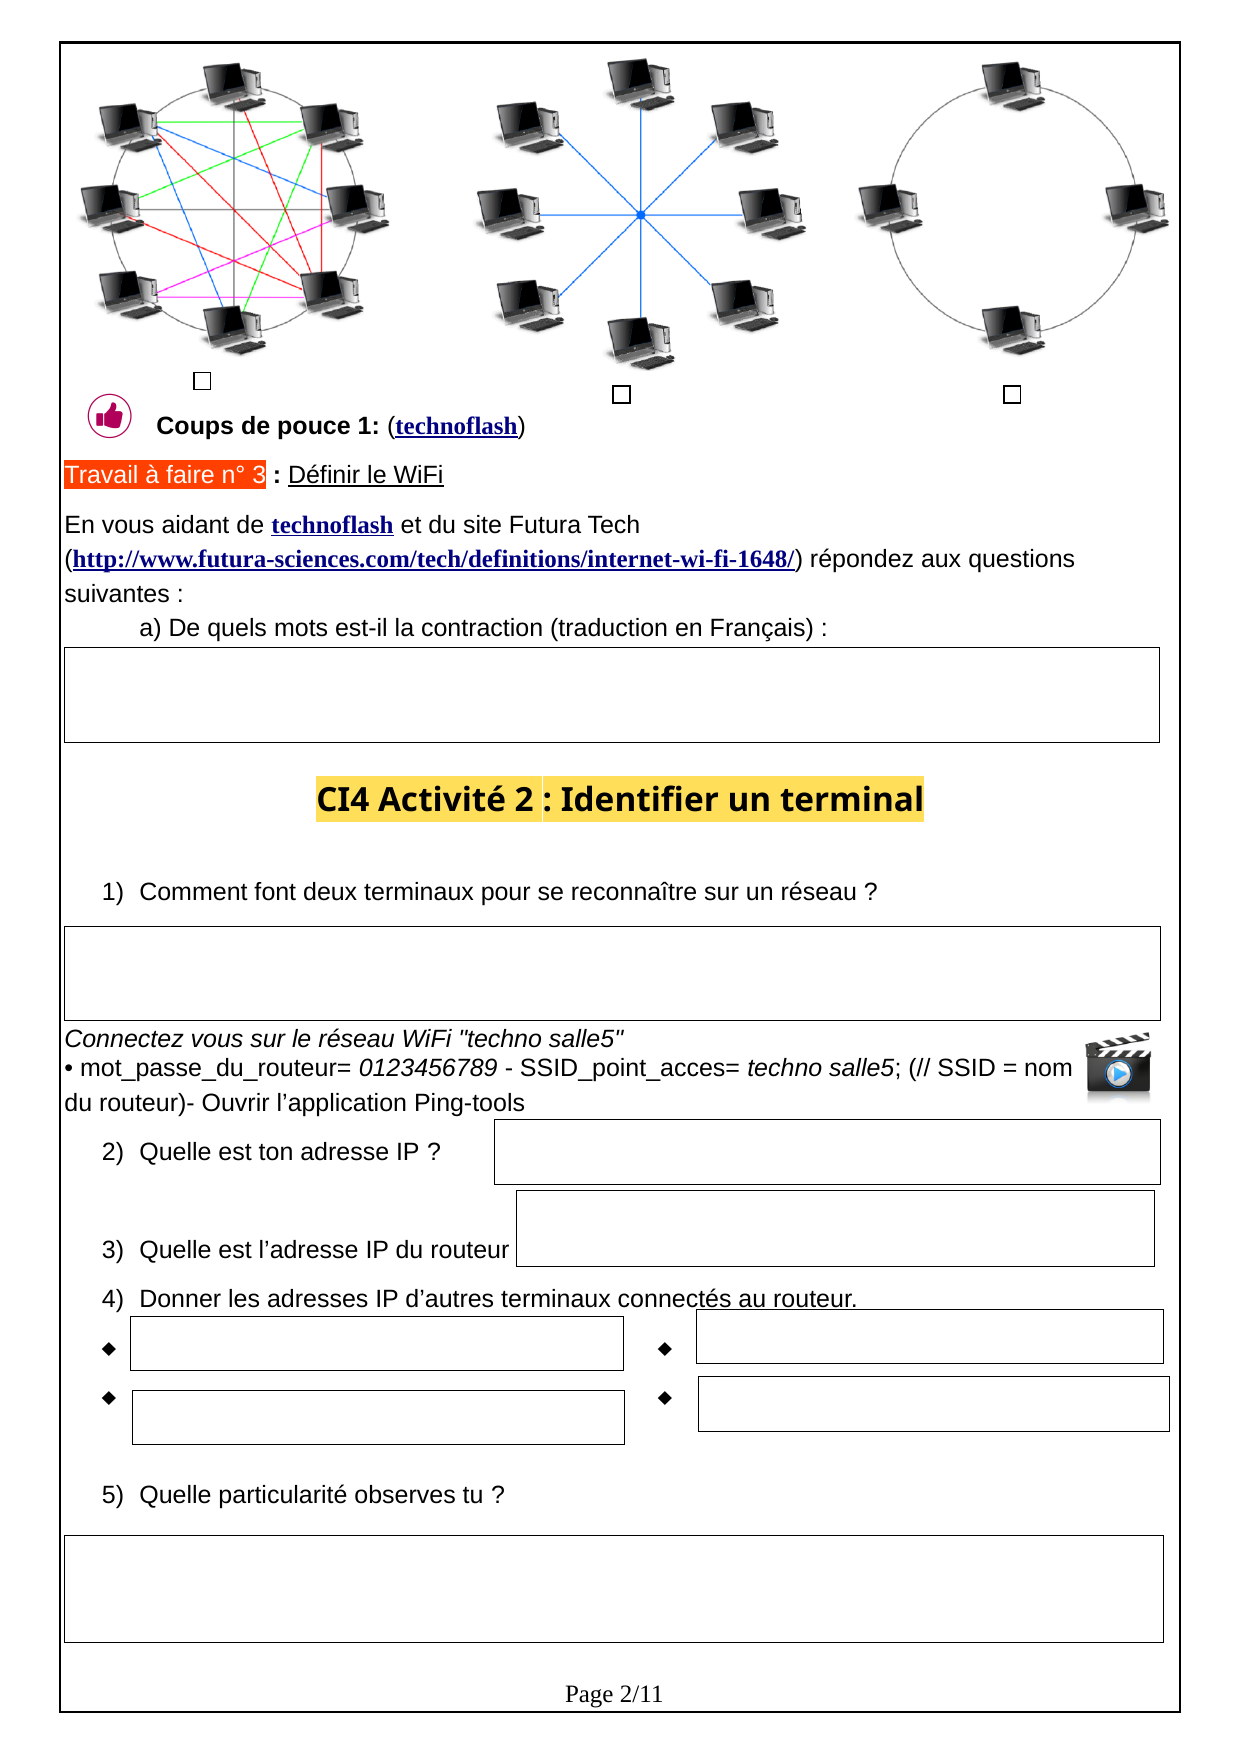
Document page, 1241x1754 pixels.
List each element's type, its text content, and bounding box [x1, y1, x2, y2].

list Comment font deux terminaux pour se reconnaître sur un réseau ? [102, 877, 1176, 906]
text Coups de pouce 1: (technoflash) [138, 411, 1176, 440]
list Quelle est l’adresse IP du routeur ? [102, 1235, 516, 1263]
text • mot_passe_du_routeur= 0123456789 - SSID_point_acces= techno salle5; (// SSID = nom du routeur)- Ouvrir l’application Ping-tools [64, 1053, 1176, 1116]
picture [1082, 1031, 1155, 1104]
subtitle CI4 Activité 2 : Identifier un terminal [924, 776, 1176, 822]
list Quelle particularité observes tu ? [102, 1480, 1176, 1509]
picture [82, 388, 138, 445]
list Donner les adresses IP d’autres terminaux connectés au routeur. [102, 1284, 1176, 1313]
text Connectez vous sur le réseau WiFi "techno salle5" [64, 1024, 1176, 1053]
list Quelle est ton adresse IP ? [102, 1137, 494, 1165]
text Travail à faire n° 3 : Définir le WiFi [64, 460, 1176, 489]
subtitle CI4 Activité 2 : Identifier un terminal [64, 776, 316, 822]
text En vous aidant de technoflash et du site Futura Tech (http://www.futura-sciences.com/tech/definitions/internet-wi-fi-1648/) répondez aux questions suivantes : [64, 509, 1176, 607]
text a) De quels mots est-il la contraction (traduction en Français) : [139, 613, 1176, 642]
picture [64, 46, 1177, 371]
